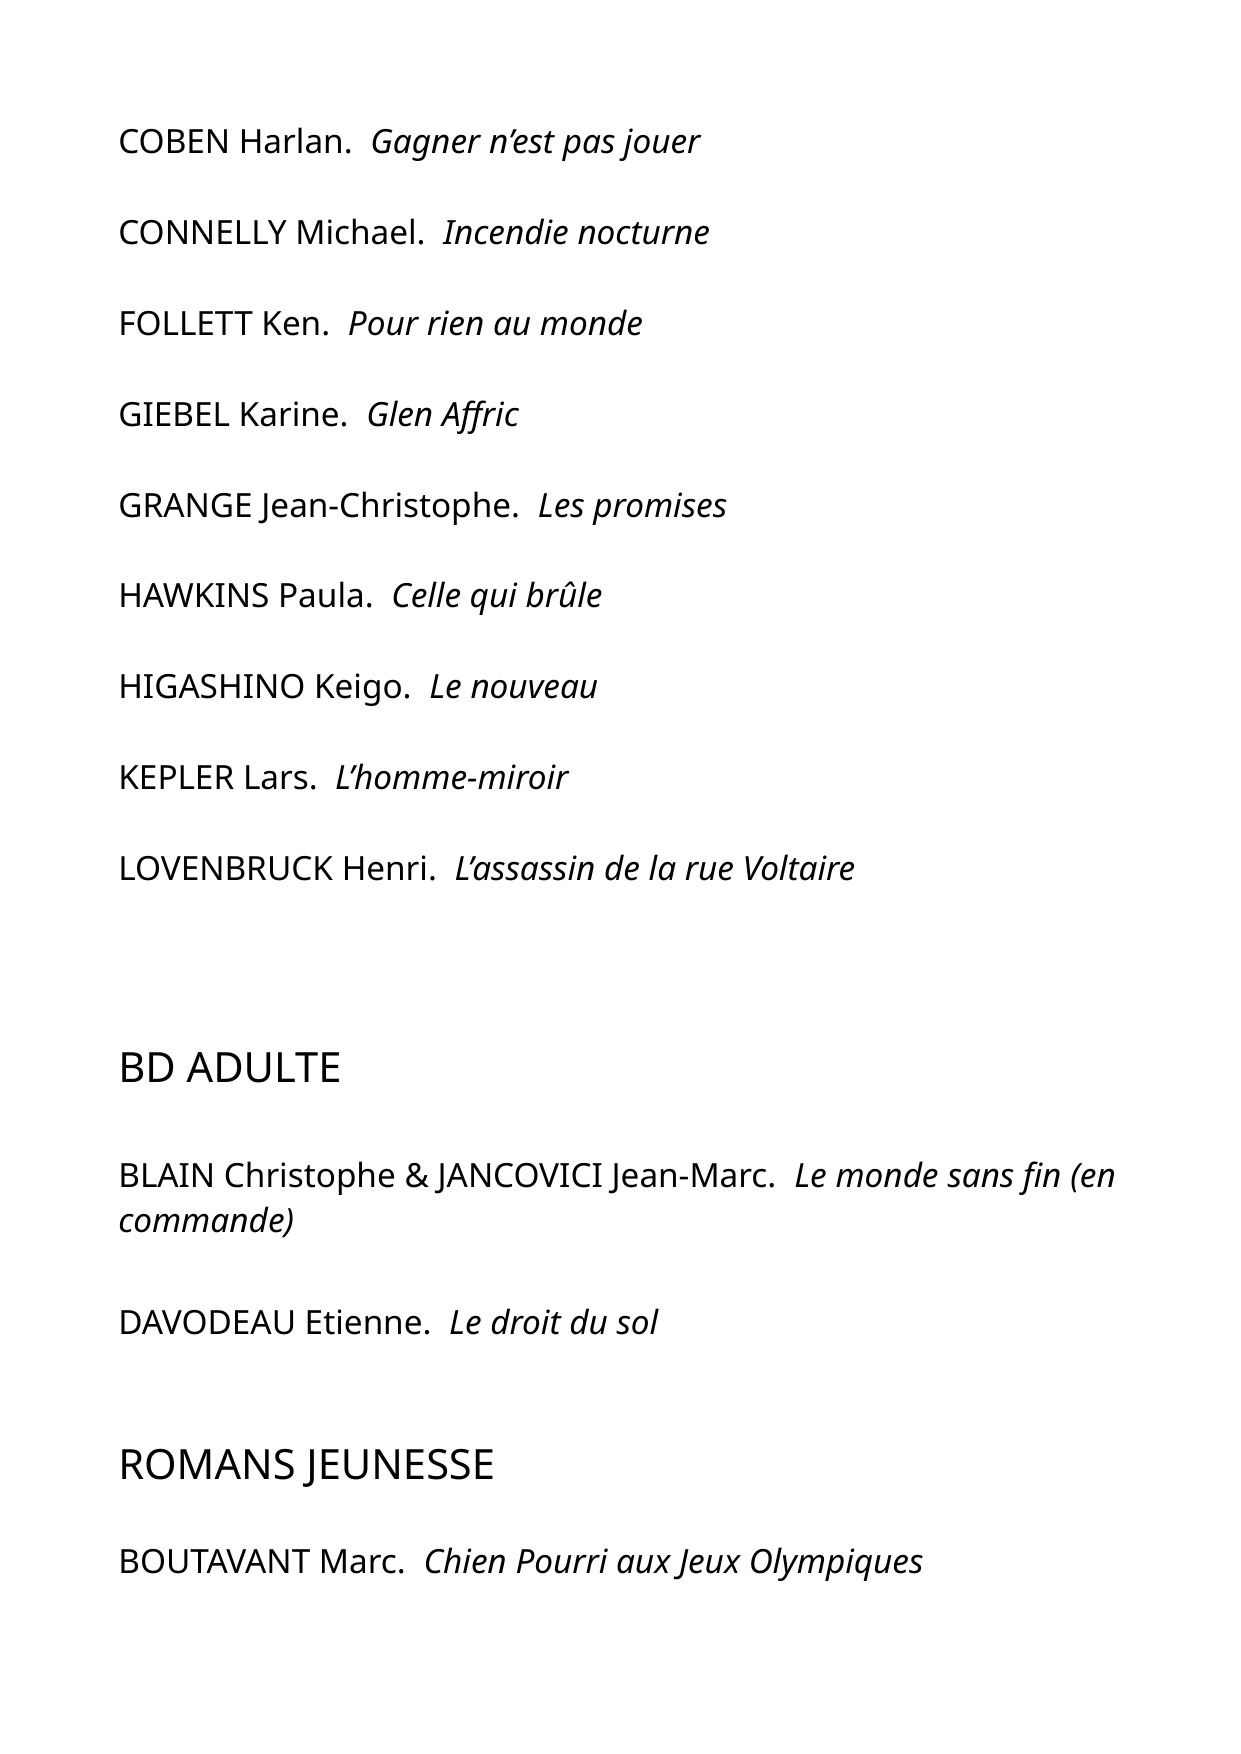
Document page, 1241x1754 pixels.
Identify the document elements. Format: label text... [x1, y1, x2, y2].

text GIEBEL Karine. Glen Affric [118, 391, 1122, 436]
text HIGASHINO Keigo. Le nouveau [118, 663, 1122, 708]
text BLAIN Christophe & JANCOVICI Jean-Marc. Le monde sans fin (en commande) [118, 1151, 1122, 1242]
text HAWKINS Paula. Celle qui brûle [118, 572, 1122, 618]
text CONNELLY Michael. Incendie nocturne [118, 209, 1122, 254]
text BOUTAVANT Marc. Chien Pourri aux Jeux Olympiques [118, 1537, 1122, 1583]
text FOLLETT Ken. Pour rien au monde [118, 300, 1122, 345]
text COBEN Harlan. Gagner n’est pas jouer [118, 118, 1122, 163]
text ROMANS JEUNESSE [118, 1435, 1122, 1492]
text LOVENBRUCK Henri. L’assassin de la rue Voltaire [118, 845, 1122, 890]
text DAVODEAU Etienne. Le droit du sol [118, 1299, 1122, 1344]
text BD ADULTE [118, 1038, 1122, 1094]
text KEPLER Lars. L’homme-miroir [118, 754, 1122, 799]
text GRANGE Jean-Christophe. Les promises [118, 481, 1122, 527]
